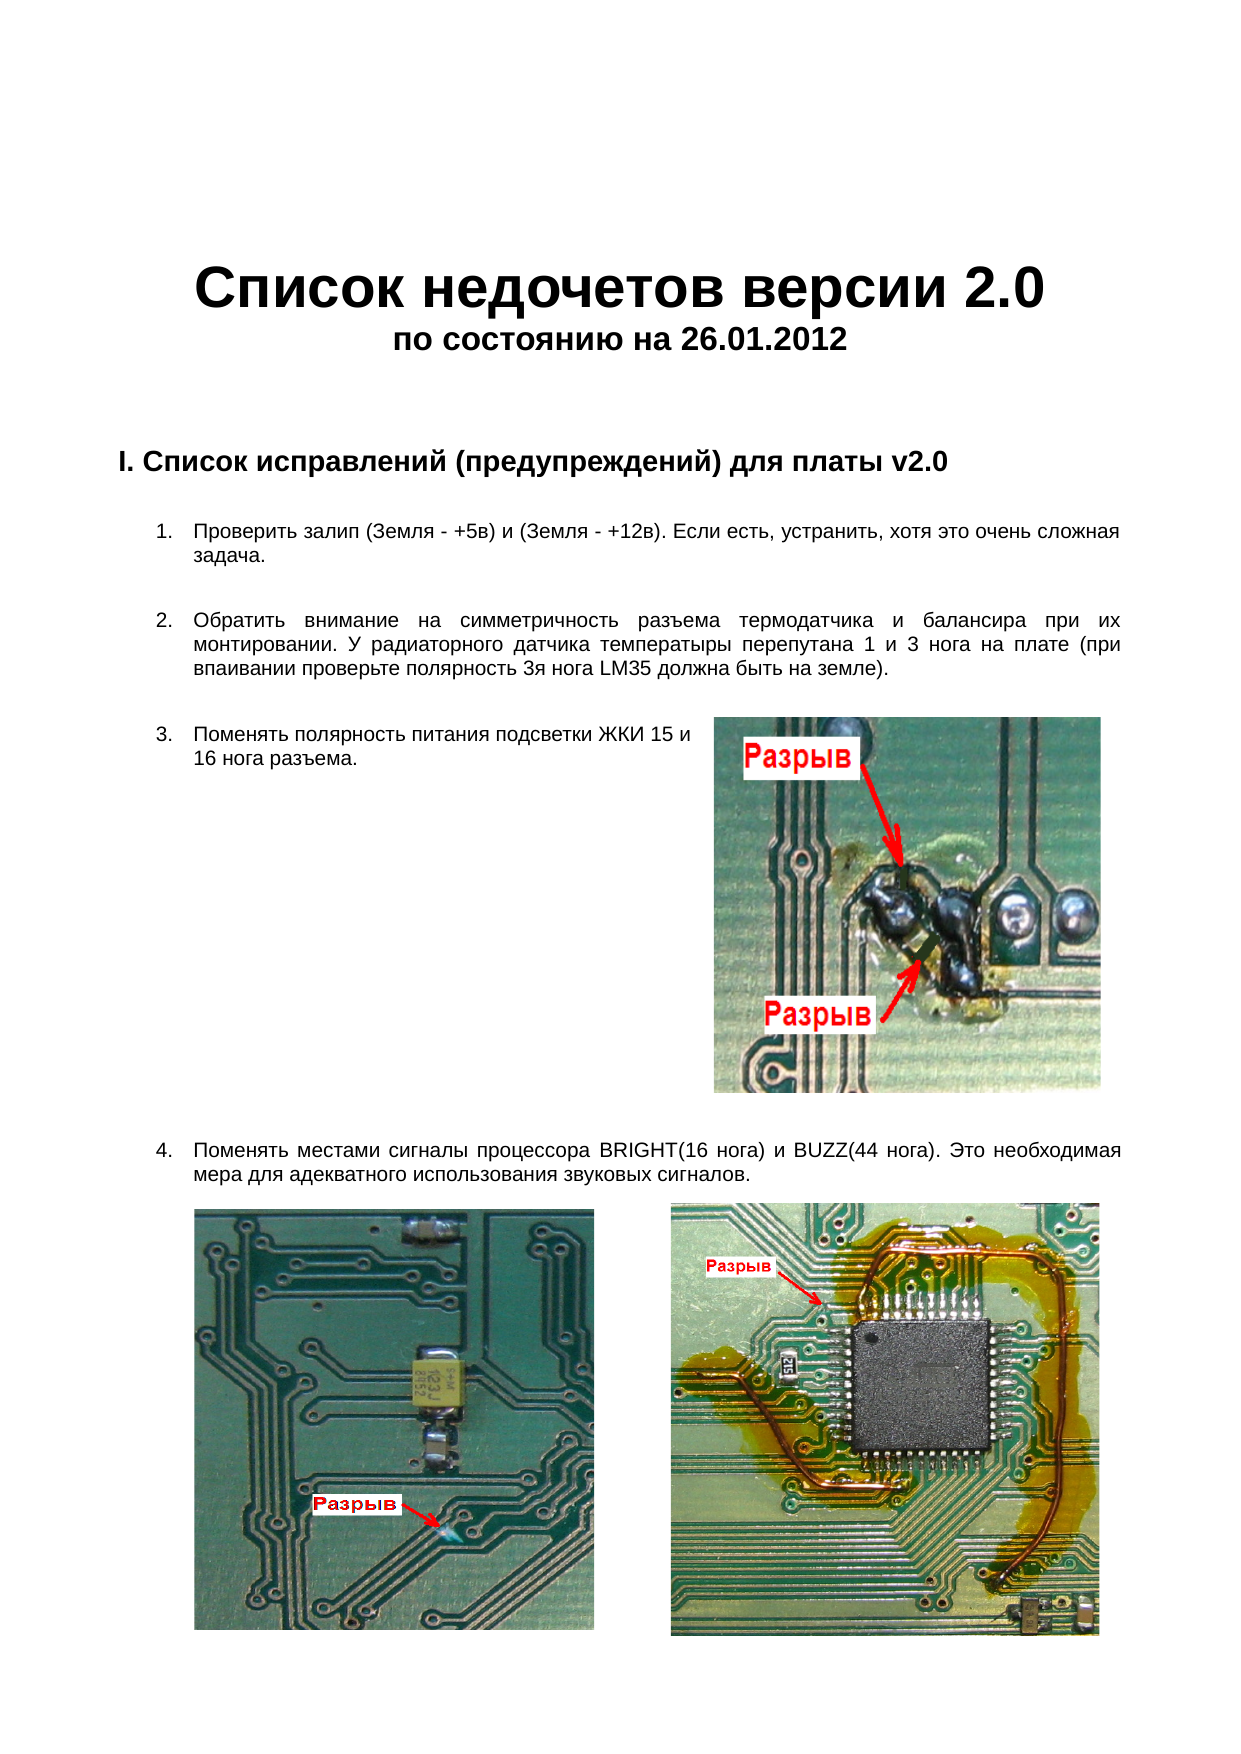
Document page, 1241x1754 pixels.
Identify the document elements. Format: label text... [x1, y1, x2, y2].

list Поменять полярность питания подсветки ЖКИ 15 и 16 нога разъема. [156, 722, 713, 769]
text Список недочетов версии 2.0 [118, 252, 1122, 319]
list Проверить залип (Земля - +5в) и (Земля - +12в). Если есть, устранить, хотя это очень сложная задача. [156, 519, 1122, 567]
list Обратить внимание на симметричность разъема термодатчика и балансира при их монтировании. У радиаторного датчика температыры перепутана 1 и 3 нога на плате (при впаивании проверьте полярность 3я нога LM35 должна быть на земле). [156, 608, 1122, 680]
text I. Список исправлений (предупреждений) для платы v2.0 [118, 444, 1122, 478]
list Поменять местами сигналы процессора BRIGHT(16 нога) и BUZZ(44 нога). Это необходимая мера для адекватного использования звуковых сигналов. [156, 1137, 1122, 1185]
text по состоянию на 26.01.2012 [118, 319, 1122, 358]
